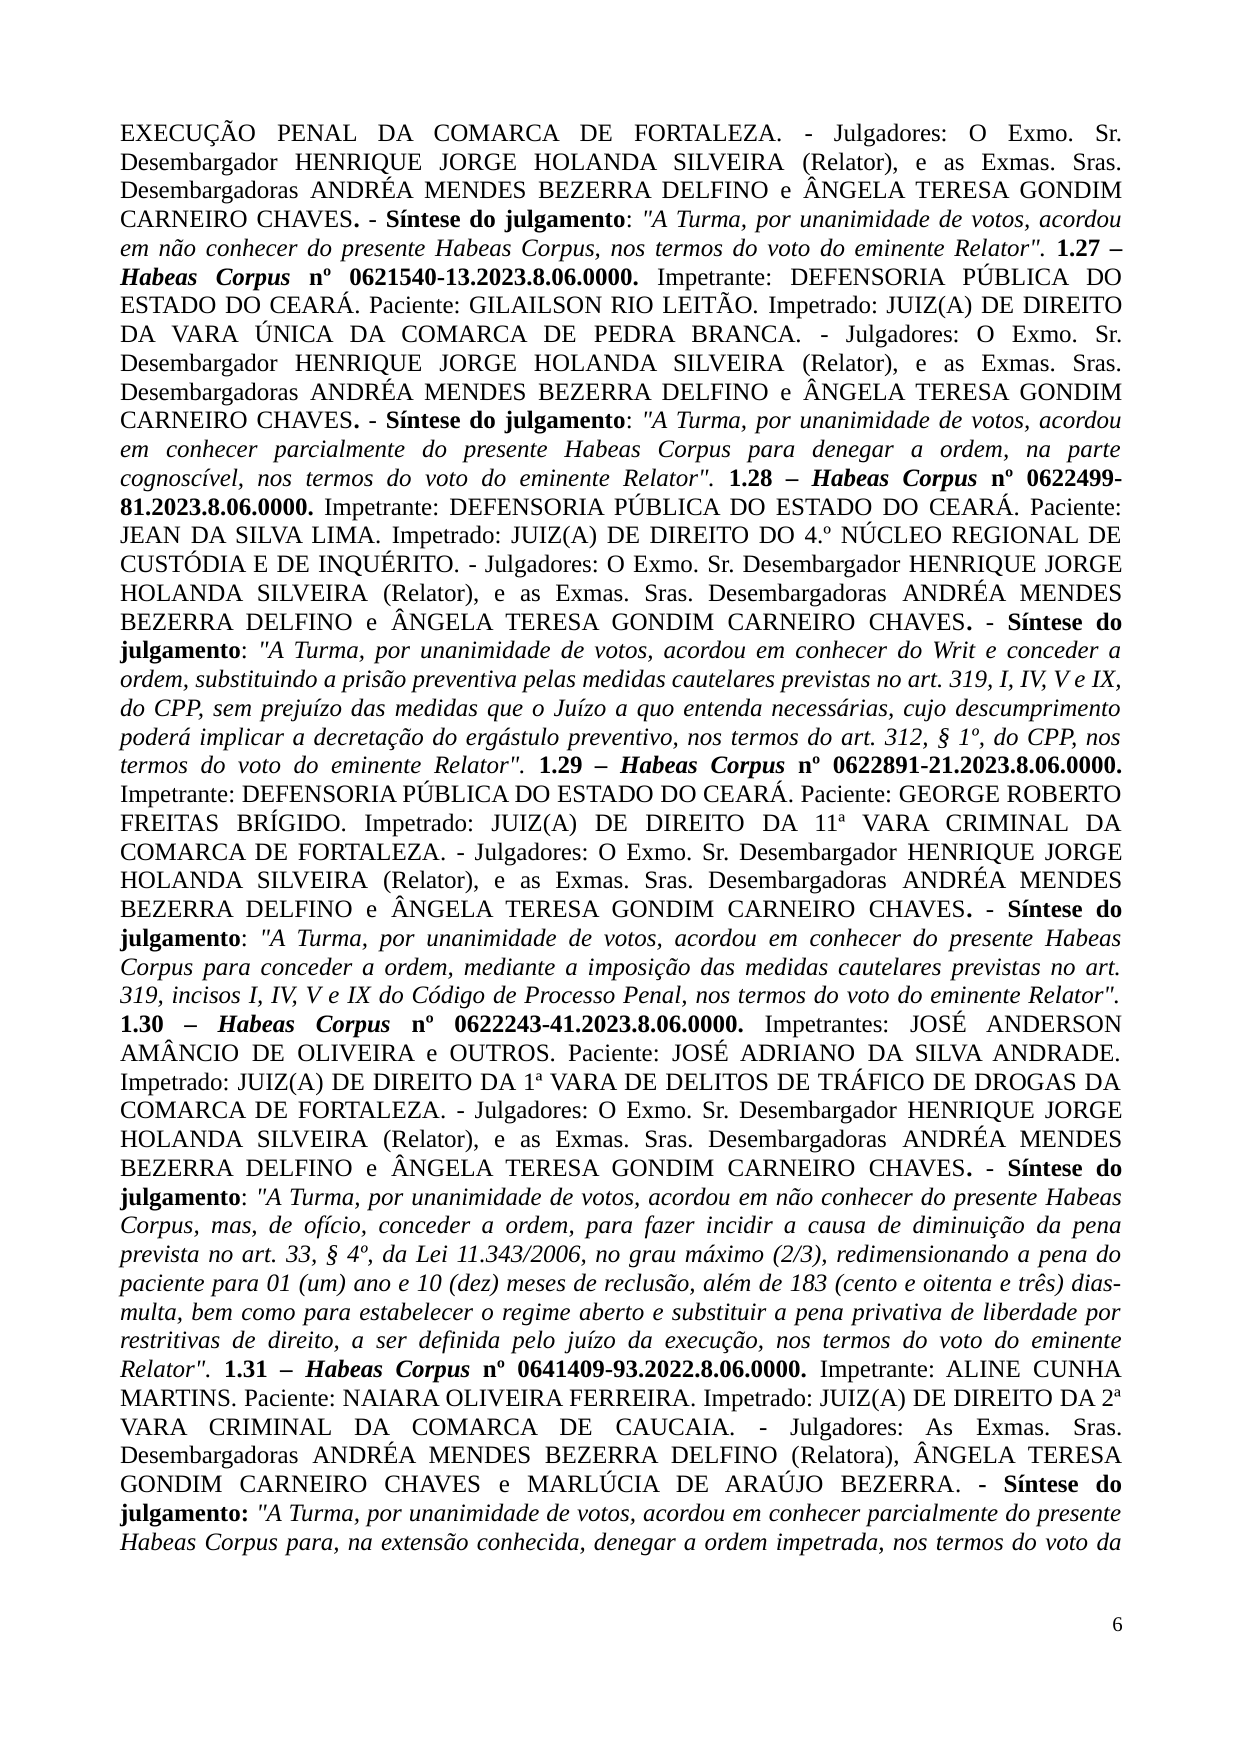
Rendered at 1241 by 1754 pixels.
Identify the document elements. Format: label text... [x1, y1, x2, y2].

text EXECUÇÃO PENAL DA COMARCA DE FORTALEZA. - Julgadores: O Exmo. Sr. Desembargador HENRIQUE JORGE HOLANDA SILVEIRA (Relator), e as Exmas. Sras. Desembargadoras ANDRÉA MENDES BEZERRA DELFINO e ÂNGELA TERESA GONDIM CARNEIRO CHAVES. - Síntese do julgamento: "A Turma, por unanimidade de votos, acordou em não conhecer do presente Habeas Corpus, nos termos do voto do eminente Relator". 1.27 – Habeas Corpus nº 0621540-13.2023.8.06.0000. Impetrante: DEFENSORIA PÚBLICA DO ESTADO DO CEARÁ. Paciente: GILAILSON RIO LEITÃO. Impetrado: JUIZ(A) DE DIREITO DA VARA ÚNICA DA COMARCA DE PEDRA BRANCA. - Julgadores: O Exmo. Sr. Desembargador HENRIQUE JORGE HOLANDA SILVEIRA (Relator), e as Exmas. Sras. Desembargadoras ANDRÉA MENDES BEZERRA DELFINO e ÂNGELA TERESA GONDIM CARNEIRO CHAVES. - Síntese do julgamento: "A Turma, por unanimidade de votos, acordou em conhecer parcialmente do presente Habeas Corpus para denegar a ordem, na parte cognoscível, nos termos do voto do eminente Relator". 1.28 – Habeas Corpus nº 0622499-81.2023.8.06.0000. Impetrante: DEFENSORIA PÚBLICA DO ESTADO DO CEARÁ. Paciente: JEAN DA SILVA LIMA. Impetrado: JUIZ(A) DE DIREITO DO 4.º NÚCLEO REGIONAL DE CUSTÓDIA E DE INQUÉRITO. - Julgadores: O Exmo. Sr. Desembargador HENRIQUE JORGE HOLANDA SILVEIRA (Relator), e as Exmas. Sras. Desembargadoras ANDRÉA MENDES BEZERRA DELFINO e ÂNGELA TERESA GONDIM CARNEIRO CHAVES. - Síntese do julgamento: "A Turma, por unanimidade de votos, acordou em conhecer do Writ e conceder a ordem, substituindo a prisão preventiva pelas medidas cautelares previstas no art. 319, I, IV, V e IX, do CPP, sem prejuízo das medidas que o Juízo a quo entenda necessárias, cujo descumprimento poderá implicar a decretação do ergástulo preventivo, nos termos do art. 312, § 1º, do CPP, nos termos do voto do eminente Relator". 1.29 – Habeas Corpus nº 0622891-21.2023.8.06.0000. Impetrante: DEFENSORIA PÚBLICA DO ESTADO DO CEARÁ. Paciente: GEORGE ROBERTO FREITAS BRÍGIDO. Impetrado: JUIZ(A) DE DIREITO DA 11ª VARA CRIMINAL DA COMARCA DE FORTALEZA. - Julgadores: O Exmo. Sr. Desembargador HENRIQUE JORGE HOLANDA SILVEIRA (Relator), e as Exmas. Sras. Desembargadoras ANDRÉA MENDES BEZERRA DELFINO e ÂNGELA TERESA GONDIM CARNEIRO CHAVES. - Síntese do julgamento: "A Turma, por unanimidade de votos, acordou em conhecer do presente Habeas Corpus para conceder a ordem, mediante a imposição das medidas cautelares previstas no art. 319, incisos I, IV, V e IX do Código de Processo Penal, nos termos do voto do eminente Relator". 1.30 – Habeas Corpus nº 0622243-41.2023.8.06.0000. Impetrantes: JOSÉ ANDERSON AMÂNCIO DE OLIVEIRA e OUTROS. Paciente: JOSÉ ADRIANO DA SILVA ANDRADE. Impetrado: JUIZ(A) DE DIREITO DA 1ª VARA DE DELITOS DE TRÁFICO DE DROGAS DA COMARCA DE FORTALEZA. - Julgadores: O Exmo. Sr. Desembargador HENRIQUE JORGE HOLANDA SILVEIRA (Relator), e as Exmas. Sras. Desembargadoras ANDRÉA MENDES BEZERRA DELFINO e ÂNGELA TERESA GONDIM CARNEIRO CHAVES. - Síntese do julgamento: "A Turma, por unanimidade de votos, acordou em não conhecer do presente Habeas Corpus, mas, de ofício, conceder a ordem, para fazer incidir a causa de diminuição da pena prevista no art. 33, § 4º, da Lei 11.343/2006, no grau máximo (2/3), redimensionando a pena do paciente para 01 (um) ano e 10 (dez) meses de reclusão, além de 183 (cento e oitenta e três) dias-multa, bem como para estabelecer o regime aberto e substituir a pena privativa de liberdade por restritivas de direito, a ser definida pelo juízo da execução, nos termos do voto do eminente Relator". 1.31 – Habeas Corpus nº 0641409-93.2022.8.06.0000. Impetrante: ALINE CUNHA MARTINS. Paciente: NAIARA OLIVEIRA FERREIRA. Impetrado: JUIZ(A) DE DIREITO DA 2ª VARA CRIMINAL DA COMARCA DE CAUCAIA. - Julgadores: As Exmas. Sras. Desembargadoras ANDRÉA MENDES BEZERRA DELFINO (Relatora), ÂNGELA TERESA GONDIM CARNEIRO CHAVES e MARLÚCIA DE ARAÚJO BEZERRA. - Síntese do julgamento: "A Turma, por unanimidade de votos, acordou em conhecer parcialmente do presente Habeas Corpus para, na extensão conhecida, denegar a ordem impetrada, nos termos do voto da [120, 118, 1122, 1556]
